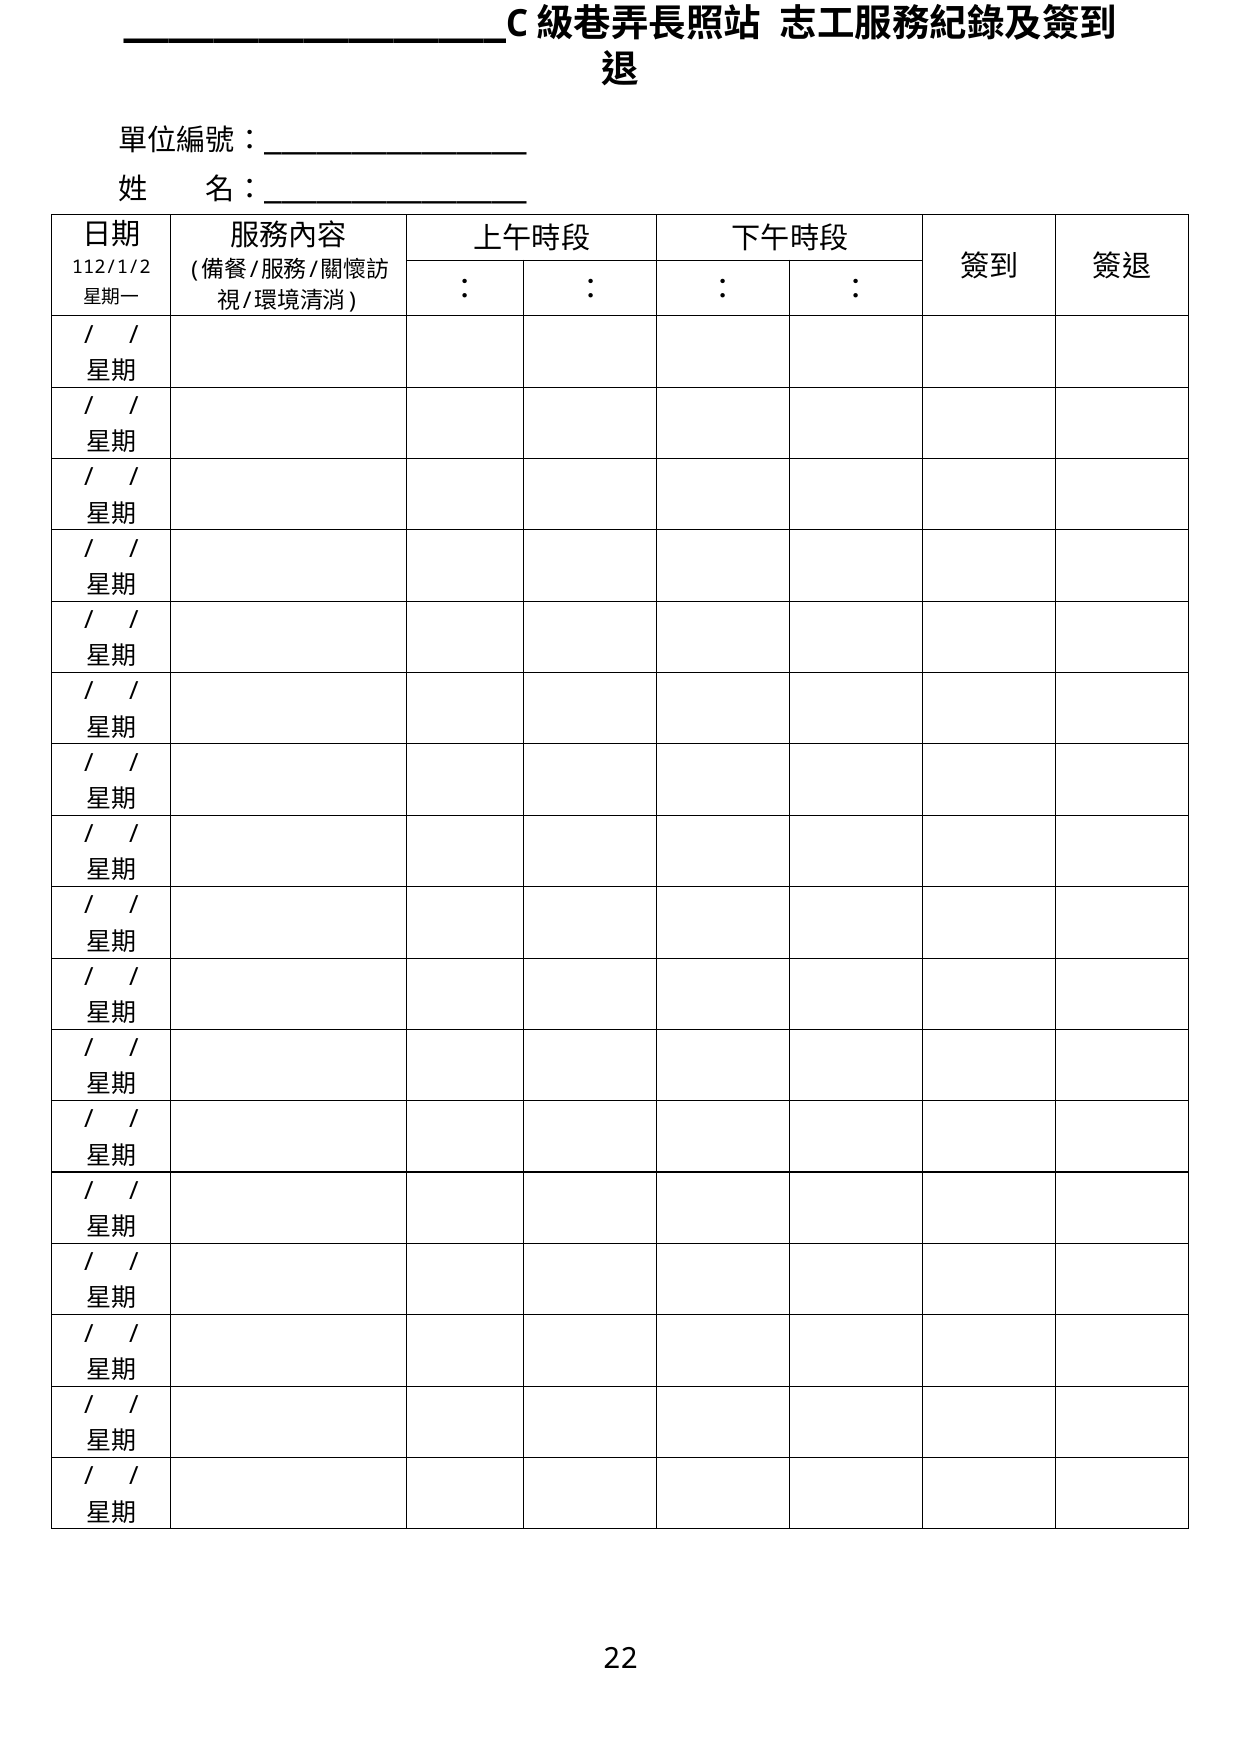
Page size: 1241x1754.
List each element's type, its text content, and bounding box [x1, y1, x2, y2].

table_cell [923, 887, 1055, 957]
table_cell [1056, 1458, 1188, 1528]
table_cell [524, 959, 656, 1029]
table_cell [790, 1101, 922, 1171]
table_cell [171, 744, 406, 815]
table_cell [171, 1101, 406, 1171]
table_cell / / 星期 [52, 1030, 170, 1100]
table_cell [1056, 744, 1188, 815]
table_cell [171, 1030, 406, 1100]
table_cell [171, 530, 406, 601]
table_cell / / 星期 [52, 887, 170, 957]
table_cell [171, 459, 406, 529]
table_cell [524, 1030, 656, 1100]
table_cell [657, 816, 789, 886]
table_cell [1056, 602, 1188, 672]
table_cell [407, 1173, 523, 1243]
table_cell [407, 459, 523, 529]
table_cell [171, 1315, 406, 1386]
table_cell [171, 388, 406, 458]
table_cell [524, 602, 656, 672]
table_cell [657, 1387, 789, 1457]
table_cell [923, 673, 1055, 743]
table_cell [524, 887, 656, 957]
table_cell / / 星期 [52, 673, 170, 743]
table_cell [657, 1244, 789, 1314]
table_cell [407, 1387, 523, 1457]
table_cell [1056, 816, 1188, 886]
table_cell / / 星期 [52, 1101, 170, 1171]
table_header 服務內容 (備餐/服務/關懷訪視/環境清消) [171, 215, 406, 315]
table_cell [407, 316, 523, 387]
table_cell ： [524, 261, 656, 315]
table_cell [524, 388, 656, 458]
table_cell [790, 744, 922, 815]
table_cell [923, 316, 1055, 387]
table_cell [407, 1458, 523, 1528]
table_cell [657, 744, 789, 815]
table_cell [923, 1387, 1055, 1457]
table_cell [407, 602, 523, 672]
table_header 簽到 [923, 215, 1055, 315]
table_cell / / 星期 [52, 316, 170, 387]
table_cell [657, 602, 789, 672]
table_cell / / 星期 [52, 388, 170, 458]
table_cell [790, 316, 922, 387]
table_cell [657, 1101, 789, 1171]
table_cell [1056, 459, 1188, 529]
table_cell [524, 744, 656, 815]
table_cell [923, 1315, 1055, 1386]
table_cell / / 星期 [52, 1173, 170, 1243]
table_cell [657, 673, 789, 743]
table_cell [407, 388, 523, 458]
table_cell / / 星期 [52, 1387, 170, 1457]
table_cell [1056, 1315, 1188, 1386]
table_header 上午時段 [407, 215, 656, 259]
table_cell [1056, 673, 1188, 743]
table_cell [407, 1030, 523, 1100]
table_cell [524, 673, 656, 743]
table_cell [1056, 1173, 1188, 1243]
table_header 下午時段 [657, 215, 922, 259]
text 單位編號：_______________ [118, 117, 1122, 159]
table_cell [790, 1387, 922, 1457]
table_cell [790, 459, 922, 529]
table_cell [923, 744, 1055, 815]
table_cell [657, 959, 789, 1029]
table_cell [524, 1458, 656, 1528]
table_cell [790, 388, 922, 458]
table_cell [407, 1315, 523, 1386]
table_cell / / 星期 [52, 816, 170, 886]
table_cell [1056, 1030, 1188, 1100]
table_cell [407, 530, 523, 601]
table_cell [171, 602, 406, 672]
table_header 簽退 [1056, 215, 1188, 315]
table_cell [524, 459, 656, 529]
table_cell / / 星期 [52, 959, 170, 1029]
table_cell [171, 887, 406, 957]
table_cell [1056, 887, 1188, 957]
table_cell [923, 530, 1055, 601]
table_cell [790, 673, 922, 743]
table_cell [790, 602, 922, 672]
table_cell [790, 1173, 922, 1243]
table_cell [524, 1244, 656, 1314]
table_cell ： [790, 261, 922, 315]
table_cell [790, 530, 922, 601]
table_cell [524, 1101, 656, 1171]
table_cell [923, 459, 1055, 529]
table_cell [1056, 1244, 1188, 1314]
table_cell [923, 1173, 1055, 1243]
table_cell [524, 1173, 656, 1243]
table_cell [657, 887, 789, 957]
table_cell [407, 887, 523, 957]
table_cell [407, 816, 523, 886]
table_cell ： [657, 261, 789, 315]
table_cell [171, 1387, 406, 1457]
table_cell [923, 1101, 1055, 1171]
table_cell [171, 816, 406, 886]
table_cell [171, 1173, 406, 1243]
table_cell [171, 673, 406, 743]
table_cell [407, 1244, 523, 1314]
table_cell [657, 388, 789, 458]
table_cell [407, 1101, 523, 1171]
table_cell / / 星期 [52, 1244, 170, 1314]
table_cell [790, 816, 922, 886]
table_cell [923, 959, 1055, 1029]
table_cell [790, 1030, 922, 1100]
table_cell [171, 1458, 406, 1528]
table_cell [171, 959, 406, 1029]
table_cell [657, 1173, 789, 1243]
table_cell [407, 959, 523, 1029]
table_cell [923, 816, 1055, 886]
table_cell / / 星期 [52, 602, 170, 672]
table_cell [790, 1315, 922, 1386]
table_cell [923, 388, 1055, 458]
table_cell [790, 1244, 922, 1314]
table_cell [524, 816, 656, 886]
table_cell [790, 1458, 922, 1528]
table_cell / / 星期 [52, 1458, 170, 1528]
table_cell [1056, 316, 1188, 387]
table_cell [923, 1244, 1055, 1314]
table_cell [790, 959, 922, 1029]
table_cell [1056, 1387, 1188, 1457]
table_cell [524, 530, 656, 601]
table_cell [923, 1458, 1055, 1528]
table_cell / / 星期 [52, 744, 170, 815]
table_cell [923, 1030, 1055, 1100]
table_cell [171, 316, 406, 387]
table_cell / / 星期 [52, 459, 170, 529]
table_cell [657, 1030, 789, 1100]
table_cell [657, 459, 789, 529]
table_header 日期 112/1/2 星期一 [52, 215, 170, 315]
table_cell [657, 1458, 789, 1528]
table_cell [407, 673, 523, 743]
table_cell / / 星期 [52, 1315, 170, 1386]
text 姓 名：_______________ [118, 165, 1122, 208]
table_cell / / 星期 [52, 530, 170, 601]
table_cell [524, 1315, 656, 1386]
table_cell [171, 1244, 406, 1314]
table_cell [1056, 959, 1188, 1029]
text _________________C級巷弄長照站 志工服務紀錄及簽到退 [118, 0, 1122, 92]
table_cell [1056, 388, 1188, 458]
table_cell [657, 530, 789, 601]
table_cell ： [407, 261, 523, 315]
table_cell [1056, 1101, 1188, 1171]
table_cell [790, 887, 922, 957]
table_cell [657, 1315, 789, 1386]
table_cell [923, 602, 1055, 672]
table_cell [407, 744, 523, 815]
table_cell [524, 316, 656, 387]
table_cell [524, 1387, 656, 1457]
table_cell [1056, 530, 1188, 601]
table_cell [657, 316, 789, 387]
